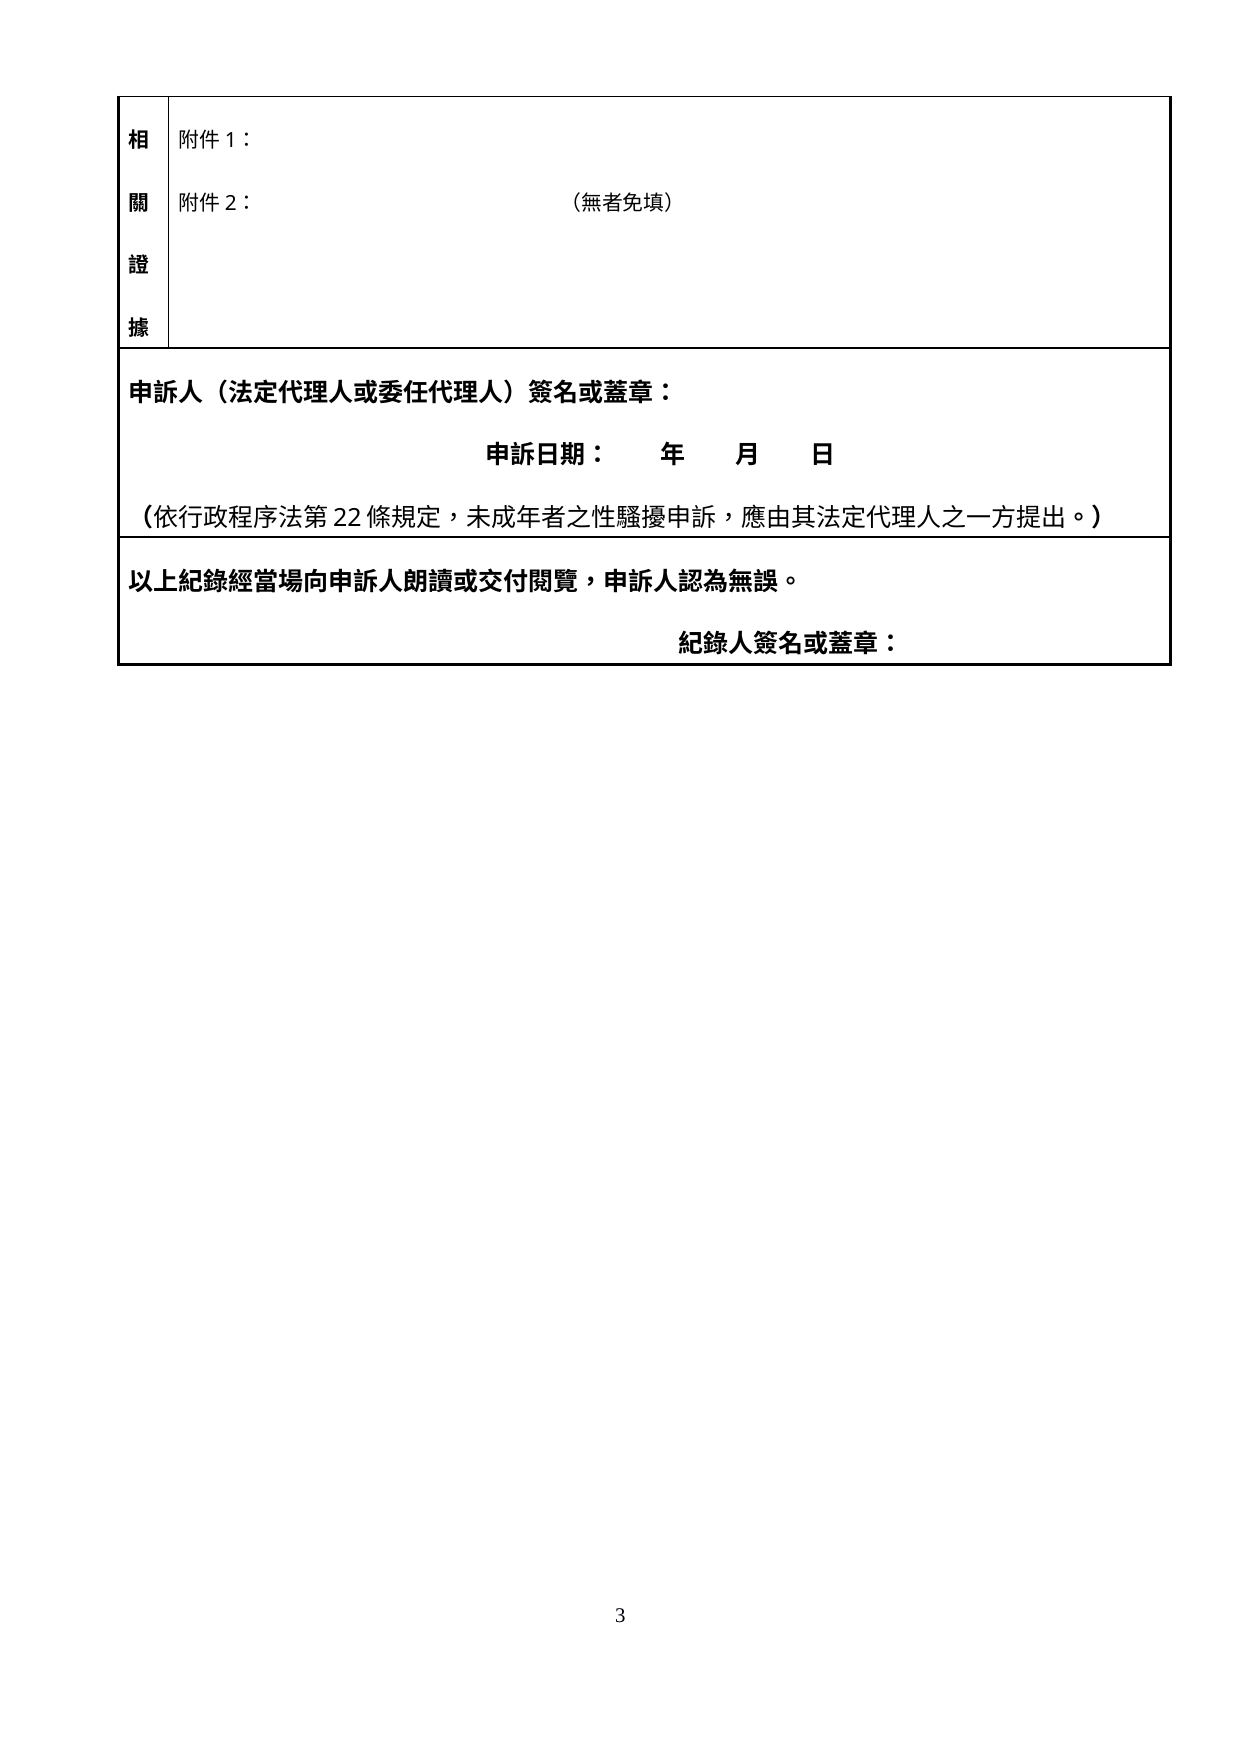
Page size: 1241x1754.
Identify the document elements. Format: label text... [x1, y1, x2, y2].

table_cell 以上紀錄經當場向申訴人朗讀或交付閱覽，申訴人認為無誤。 紀錄人簽名或蓋章： [1159, 538, 1169, 663]
table_cell 附件1： 附件2： （無者免填） [169, 97, 1169, 347]
table_cell 申訴人（法定代理人或委任代理人）簽名或蓋章： 申訴日期： 年 月 日 （依行政程序法第22條規定，未成年者之性騷擾申訴，應由其法定代理人之一方提出。） [1159, 349, 1169, 536]
table_cell 相關 證據 [157, 97, 168, 347]
table_cell 相關 證據 [120, 97, 128, 347]
table_cell 以上紀錄經當場向申訴人朗讀或交付閱覽，申訴人認為無誤。 紀錄人簽名或蓋章： [120, 538, 678, 663]
